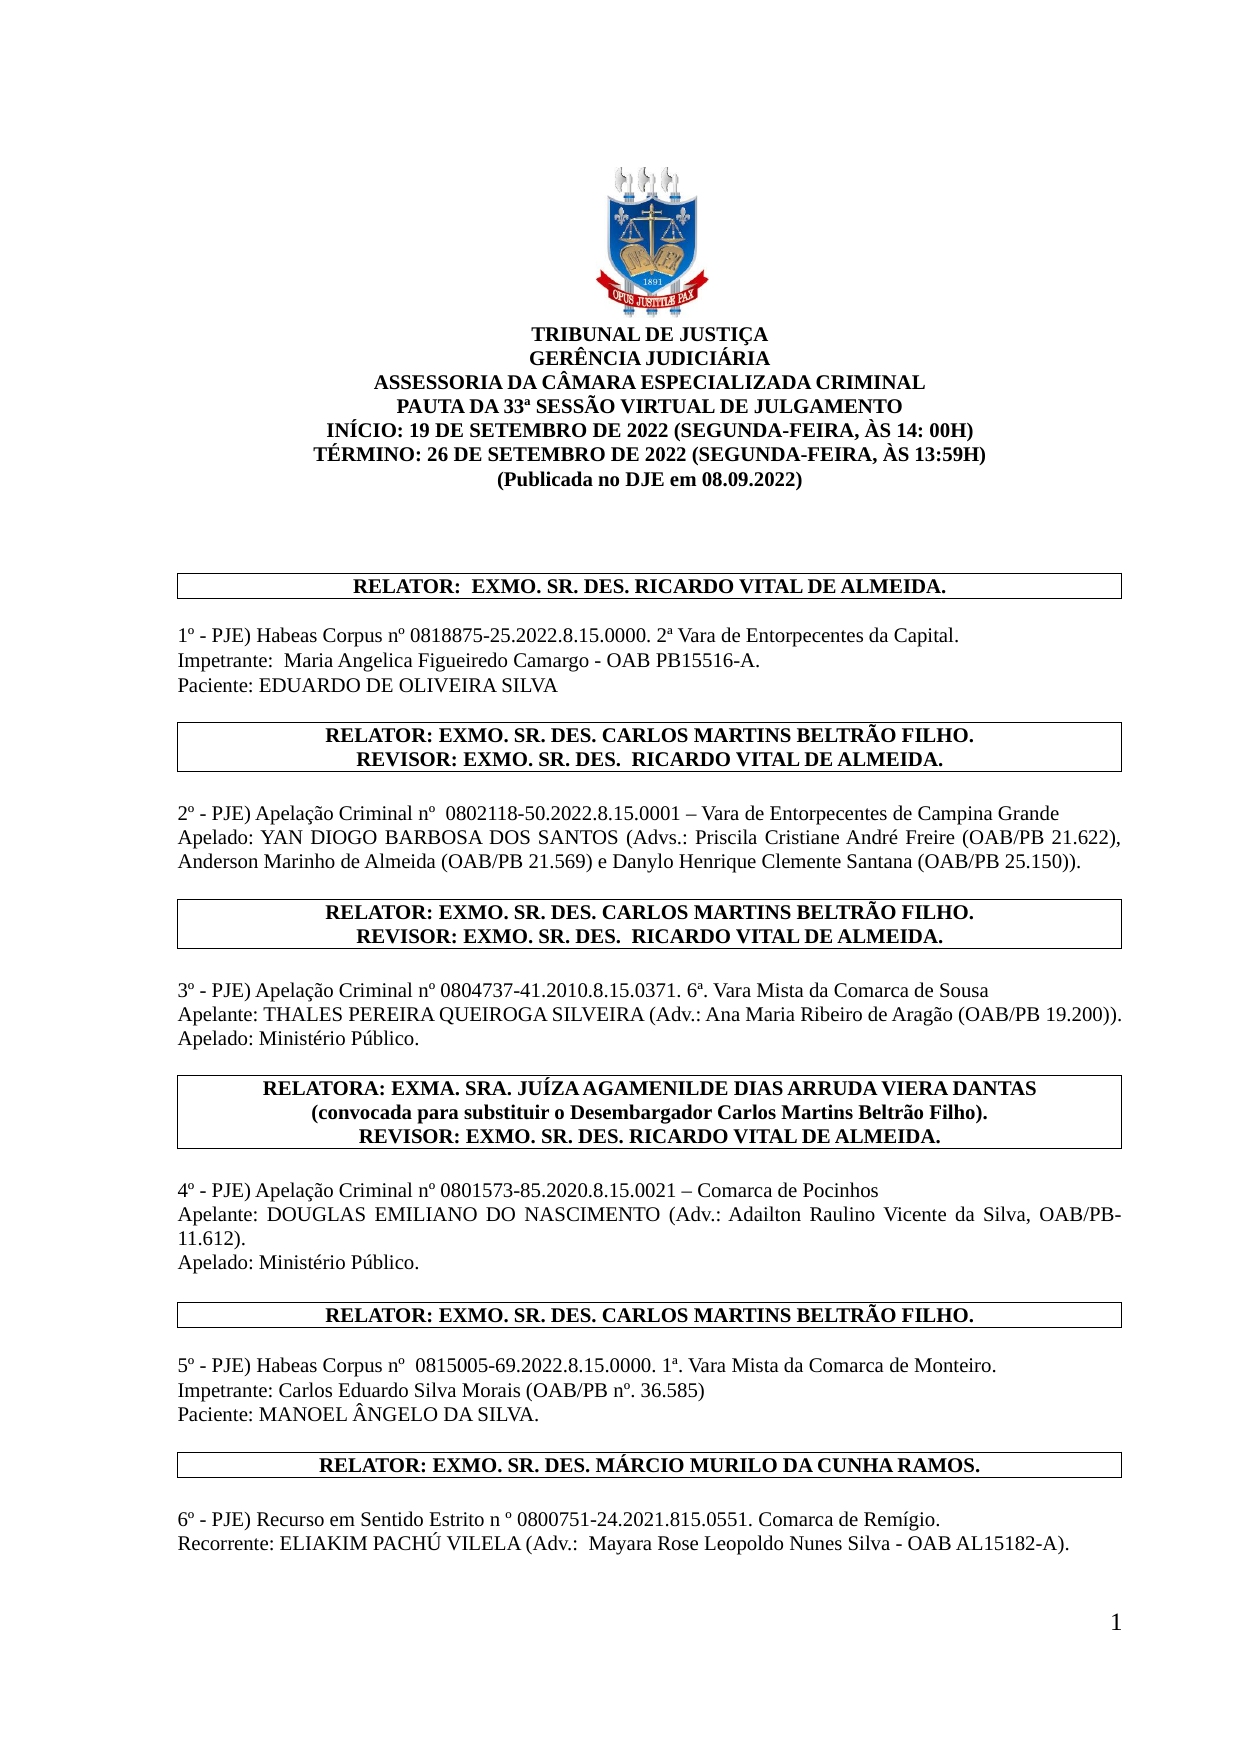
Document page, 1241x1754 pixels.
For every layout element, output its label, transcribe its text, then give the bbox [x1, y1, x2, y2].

text Paciente: EDUARDO DE OLIVEIRA SILVA [177, 673, 1122, 697]
text 1º - PJE) Habeas Corpus nº 0818875-25.2022.8.15.0000. 2ª Vara de Entorpecentes da Capital. [177, 623, 1122, 647]
text 6º - PJE) Recurso em Sentido Estrito n º 0800751-24.2021.815.0551. Comarca de Remígio. [177, 1506, 1122, 1531]
text Apelado: Ministério Público. [177, 1250, 1122, 1274]
text Paciente: MANOEL ÂNGELO DA SILVA. [177, 1402, 1122, 1426]
text 2º - PJE) Apelação Criminal nº 0802118-50.2022.8.15.0001 – Vara de Entorpecentes de Campina Grande [177, 801, 1122, 825]
text 3º - PJE) Apelação Criminal nº 0804737-41.2010.8.15.0371. 6ª. Vara Mista da Comarca de Sousa [177, 978, 1122, 1002]
text (convocada para substituir o Desembargador Carlos Martins Beltrão Filho). [178, 1099, 1121, 1123]
text INÍCIO: 19 DE SETEMBRO DE 2022 (SEGUNDA-FEIRA, ÀS 14: 00H) [177, 418, 1122, 442]
picture [595, 167, 709, 318]
text REVISOR: EXMO. SR. DES. RICARDO VITAL DE ALMEIDA. [178, 923, 1121, 948]
text PAUTA DA 33ª SESSÃO VIRTUAL DE JULGAMENTO [177, 394, 1122, 418]
text 4º - PJE) Apelação Criminal nº 0801573-85.2020.8.15.0021 – Comarca de Pocinhos [177, 1178, 1122, 1202]
text RELATOR: EXMO. SR. DES. CARLOS MARTINS BELTRÃO FILHO. [178, 723, 1121, 746]
text TÉRMINO: 26 DE SETEMBRO DE 2022 (SEGUNDA-FEIRA, ÀS 13:59H) [177, 442, 1122, 466]
text Apelado: YAN DIOGO BARBOSA DOS SANTOS (Advs.: Priscila Cristiane André Freire (OAB/PB 21.622), Anderson Marinho de Almeida (OAB/PB 21.569) e Danylo Henrique Clemente Santana (OAB/PB 25.150)). [177, 825, 1122, 873]
text GERÊNCIA JUDICIÁRIA [177, 346, 1122, 370]
text (Publicada no DJE em 08.09.2022) [177, 467, 1122, 491]
text Apelado: Ministério Público. [177, 1026, 1122, 1050]
text REVISOR: EXMO. SR. DES. RICARDO VITAL DE ALMEIDA. [178, 746, 1121, 771]
text Recorrente: ELIAKIM PACHÚ VILELA (Adv.: Mayara Rose Leopoldo Nunes Silva - OAB AL15182-A). [177, 1531, 1122, 1554]
text RELATORA: EXMA. SRA. JUÍZA AGAMENILDE DIAS ARRUDA VIERA DANTAS [178, 1076, 1121, 1099]
text TRIBUNAL DE JUSTIÇA [177, 322, 1122, 346]
text 5º - PJE) Habeas Corpus nº 0815005-69.2022.8.15.0000. 1ª. Vara Mista da Comarca de Monteiro. [177, 1353, 1122, 1377]
text Apelante: THALES PEREIRA QUEIROGA SILVEIRA (Adv.: Ana Maria Ribeiro de Aragão (OAB/PB 19.200)). [177, 1002, 1122, 1026]
text ASSESSORIA DA CÂMARA ESPECIALIZADA CRIMINAL [177, 370, 1122, 394]
text RELATOR: EXMO. SR. DES. CARLOS MARTINS BELTRÃO FILHO. [178, 900, 1121, 923]
text Impetrante: Maria Angelica Figueiredo Camargo - OAB PB15516-A. [177, 648, 1122, 672]
text Apelante: DOUGLAS EMILIANO DO NASCIMENTO (Adv.: Adailton Raulino Vicente da Silva, OAB/PB-11.612). [177, 1202, 1122, 1250]
text REVISOR: EXMO. SR. DES. RICARDO VITAL DE ALMEIDA. [178, 1123, 1121, 1148]
text RELATOR: EXMO. SR. DES. RICARDO VITAL DE ALMEIDA. [178, 574, 1121, 598]
text Impetrante: Carlos Eduardo Silva Morais (OAB/PB nº. 36.585) [177, 1377, 1122, 1402]
text RELATOR: EXMO. SR. DES. CARLOS MARTINS BELTRÃO FILHO. [178, 1303, 1121, 1327]
text RELATOR: EXMO. SR. DES. MÁRCIO MURILO DA CUNHA RAMOS. [178, 1453, 1121, 1477]
